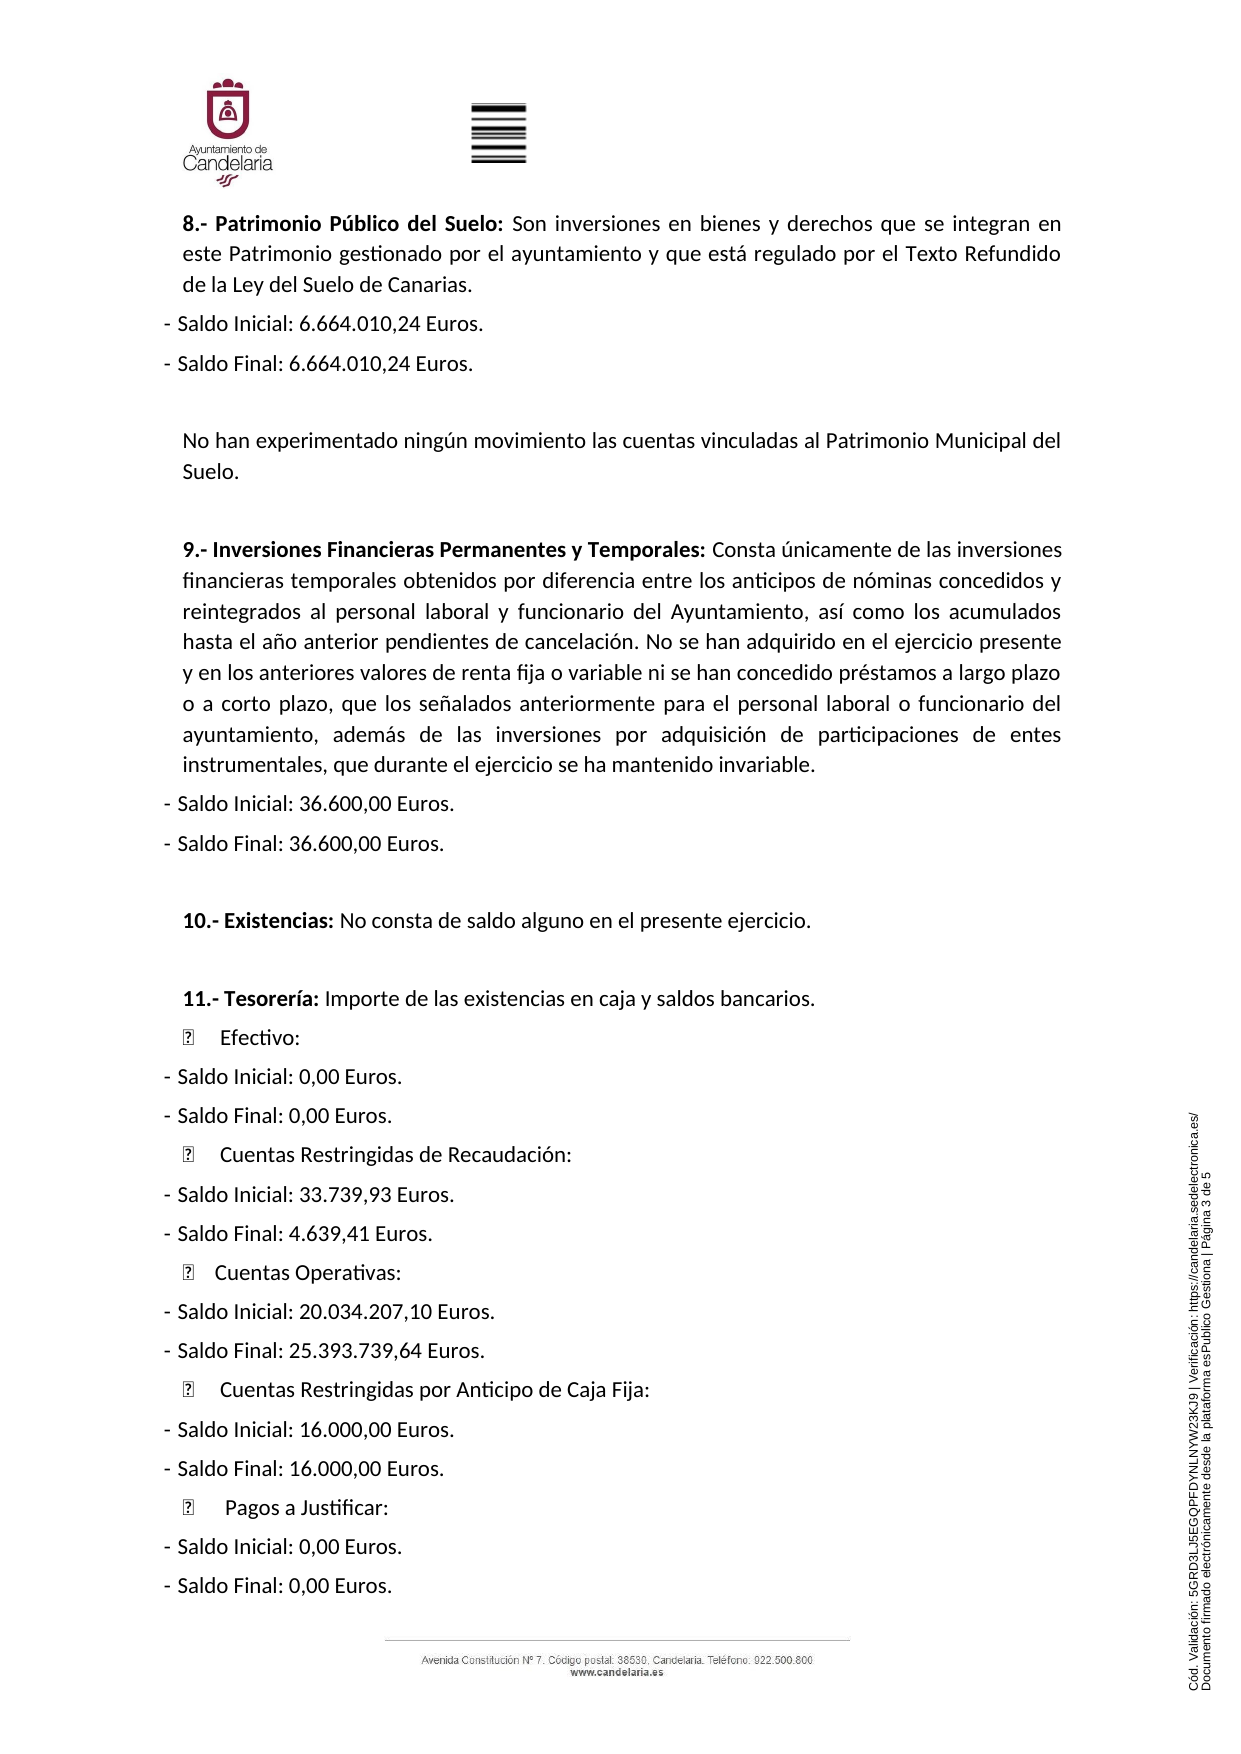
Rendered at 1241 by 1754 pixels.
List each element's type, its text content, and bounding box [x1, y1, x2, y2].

text No han experimentado ningún movimiento las cuentas vinculadas al Patrimonio Municipal del Suelo. [182, 426, 1063, 485]
list Saldo Final: 0,00 Euros. [163, 1571, 1063, 1599]
text  Cuentas Operativas: [182, 1258, 1063, 1286]
list Saldo Final: 36.600,00 Euros. [163, 829, 1063, 857]
text  Cuentas Restringidas de Recaudación: [182, 1141, 1063, 1169]
text  Efectivo: [182, 1023, 1063, 1051]
list Saldo Inicial: 36.600,00 Euros. [163, 789, 1063, 818]
text  Cuentas Restringidas por Anticipo de Caja Fija: [182, 1376, 1063, 1404]
text 11.- Tesorería: Importe de las existencias en caja y saldos bancarios. [182, 984, 1063, 1012]
text 9.- Inversiones Financieras Permanentes y Temporales: Consta únicamente de las inversiones financieras temporales obtenidos por diferencia entre los anticipos de nóminas concedidos y reintegrados al personal laboral y funcionario del Ayuntamiento, así como los acumulados hasta el año anterior pendientes de cancelación. No se han adquirido en el ejercicio presente y en los anteriores valores de renta fija o variable ni se han concedido préstamos a largo plazo o a corto plazo, que los señalados anteriormente para el personal laboral o funcionario del ayuntamiento, además de las inversiones por adquisición de participaciones de entes instrumentales, que durante el ejercicio se ha mantenido invariable. [182, 535, 1063, 778]
list Saldo Inicial: 6.664.010,24 Euros. [163, 309, 1063, 337]
list Saldo Inicial: 33.739,93 Euros. [163, 1180, 1063, 1208]
list Saldo Inicial: 16.000,00 Euros. [163, 1415, 1063, 1443]
list Saldo Final: 6.664.010,24 Euros. [163, 349, 1063, 377]
list Saldo Final: 25.393.739,64 Euros. [163, 1336, 1063, 1364]
list Saldo Final: 0,00 Euros. [163, 1101, 1063, 1129]
list Saldo Final: 16.000,00 Euros. [163, 1454, 1063, 1482]
text 8.- Patrimonio Público del Suelo: Son inversiones en bienes y derechos que se integran en este Patrimonio gestionado por el ayuntamiento y que está regulado por el Texto Refundido de la Ley del Suelo de Canarias. [182, 209, 1063, 298]
list Saldo Final: 4.639,41 Euros. [163, 1219, 1063, 1247]
list Saldo Inicial: 20.034.207,10 Euros. [163, 1297, 1063, 1325]
text 10.- Existencias: No consta de saldo alguno en el presente ejercicio. [182, 906, 1063, 934]
list Saldo Inicial: 0,00 Euros. [163, 1062, 1063, 1090]
text  Pagos a Justificar: [182, 1493, 1063, 1521]
list Saldo Inicial: 0,00 Euros. [163, 1532, 1063, 1560]
